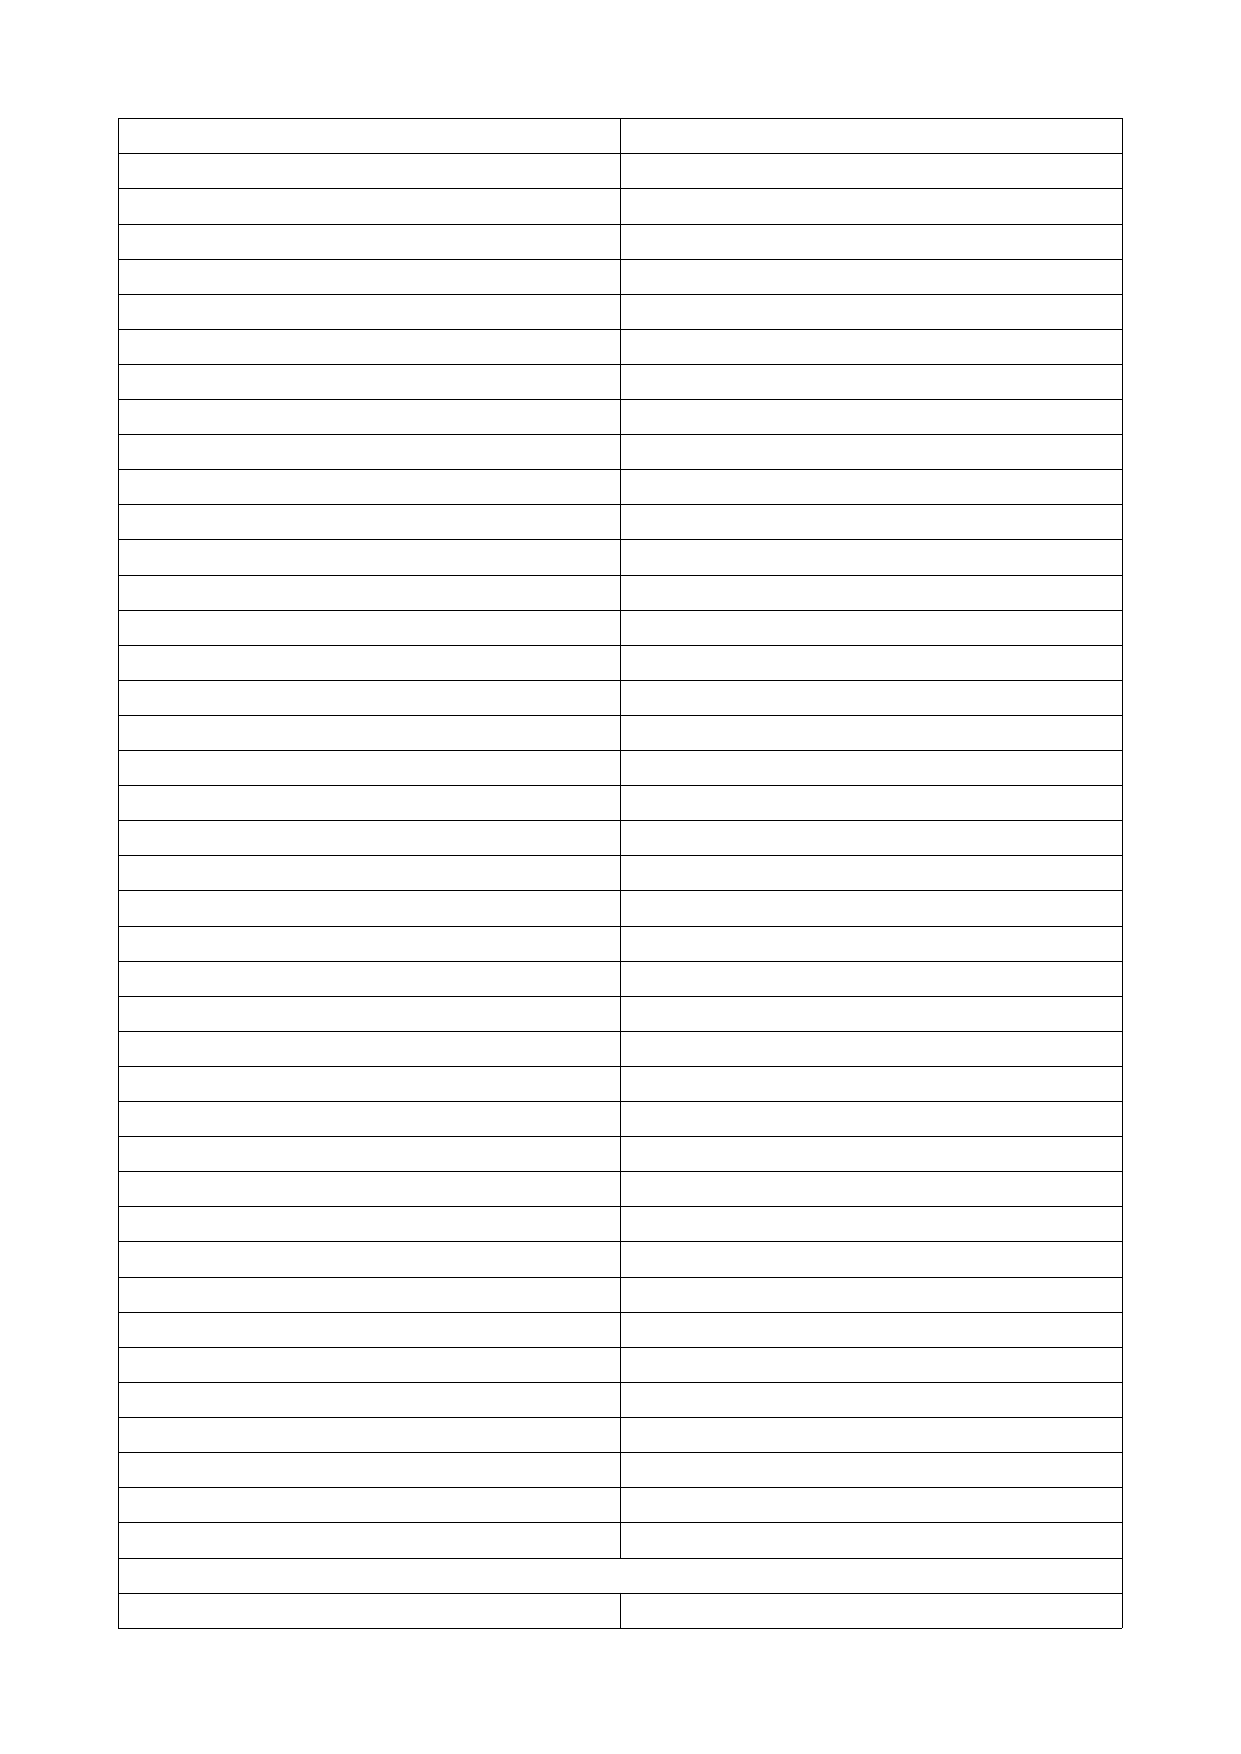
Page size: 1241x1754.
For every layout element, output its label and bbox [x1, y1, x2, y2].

table_cell [621, 611, 1122, 645]
table_cell [119, 1383, 620, 1417]
table_cell [621, 1453, 1122, 1487]
table_cell [119, 119, 620, 153]
table_cell [119, 1488, 620, 1522]
table_cell [621, 786, 1122, 820]
table_cell [119, 751, 620, 785]
table_cell [119, 927, 620, 961]
table_cell [119, 786, 620, 820]
table_cell [119, 1313, 620, 1347]
table_cell [119, 891, 620, 926]
table_cell [621, 1348, 1122, 1382]
table_cell [119, 1137, 620, 1171]
table_cell [119, 154, 620, 188]
table_cell [621, 891, 1122, 926]
table_cell [119, 856, 620, 890]
table_cell [621, 751, 1122, 785]
table_cell [119, 1207, 620, 1241]
table_cell [621, 365, 1122, 399]
table_cell [621, 225, 1122, 258]
table_cell [621, 1488, 1122, 1522]
table_cell [119, 646, 620, 680]
table_cell [119, 435, 620, 469]
table_cell [119, 997, 620, 1031]
table_cell [621, 1137, 1122, 1171]
table_cell [621, 681, 1122, 715]
table_cell [119, 962, 620, 996]
table_cell [119, 1172, 620, 1206]
table_cell [621, 400, 1122, 434]
table_cell [621, 119, 1122, 153]
table_cell [119, 1418, 620, 1452]
table_cell [621, 1418, 1122, 1452]
table_cell [119, 505, 620, 539]
table_cell [621, 1523, 1122, 1557]
table_cell [621, 1242, 1122, 1277]
table_cell [621, 1278, 1122, 1312]
table_cell [621, 540, 1122, 574]
table_cell [621, 856, 1122, 890]
table_cell [119, 821, 620, 855]
table_cell [621, 962, 1122, 996]
table_cell [119, 295, 620, 329]
table_cell [621, 260, 1122, 294]
table_cell [621, 1313, 1122, 1347]
table_cell [621, 330, 1122, 364]
table_cell [119, 1348, 620, 1382]
table_cell [621, 1207, 1122, 1241]
table_cell [621, 470, 1122, 504]
table_cell [119, 1102, 620, 1136]
table_cell [119, 1523, 620, 1557]
table_cell [621, 576, 1122, 609]
table_cell [119, 1067, 620, 1101]
table_cell [119, 330, 620, 364]
table_cell [621, 505, 1122, 539]
table_cell [621, 997, 1122, 1031]
table_cell [119, 681, 620, 715]
table_cell [119, 1453, 620, 1487]
table_cell [119, 611, 620, 645]
table_cell [119, 1278, 620, 1312]
table_cell [621, 927, 1122, 961]
table_cell [621, 1172, 1122, 1206]
table_cell [621, 154, 1122, 188]
table_cell [119, 365, 620, 399]
table_cell [119, 1594, 620, 1628]
table_cell [119, 470, 620, 504]
table_cell [119, 1032, 620, 1066]
table_cell [119, 1559, 1122, 1592]
table_cell [119, 225, 620, 258]
table_cell [621, 821, 1122, 855]
table_cell [621, 1383, 1122, 1417]
table_cell [621, 435, 1122, 469]
table_cell [621, 295, 1122, 329]
table_cell [621, 1032, 1122, 1066]
table_cell [119, 540, 620, 574]
table_cell [621, 646, 1122, 680]
table_cell [621, 1594, 1122, 1628]
table_cell [621, 1102, 1122, 1136]
table_cell [119, 400, 620, 434]
table_cell [621, 189, 1122, 223]
table_cell [621, 716, 1122, 750]
table_cell [621, 1067, 1122, 1101]
table_cell [119, 260, 620, 294]
table_cell [119, 1242, 620, 1277]
table_cell [119, 576, 620, 609]
table_cell [119, 189, 620, 223]
table_cell [119, 716, 620, 750]
